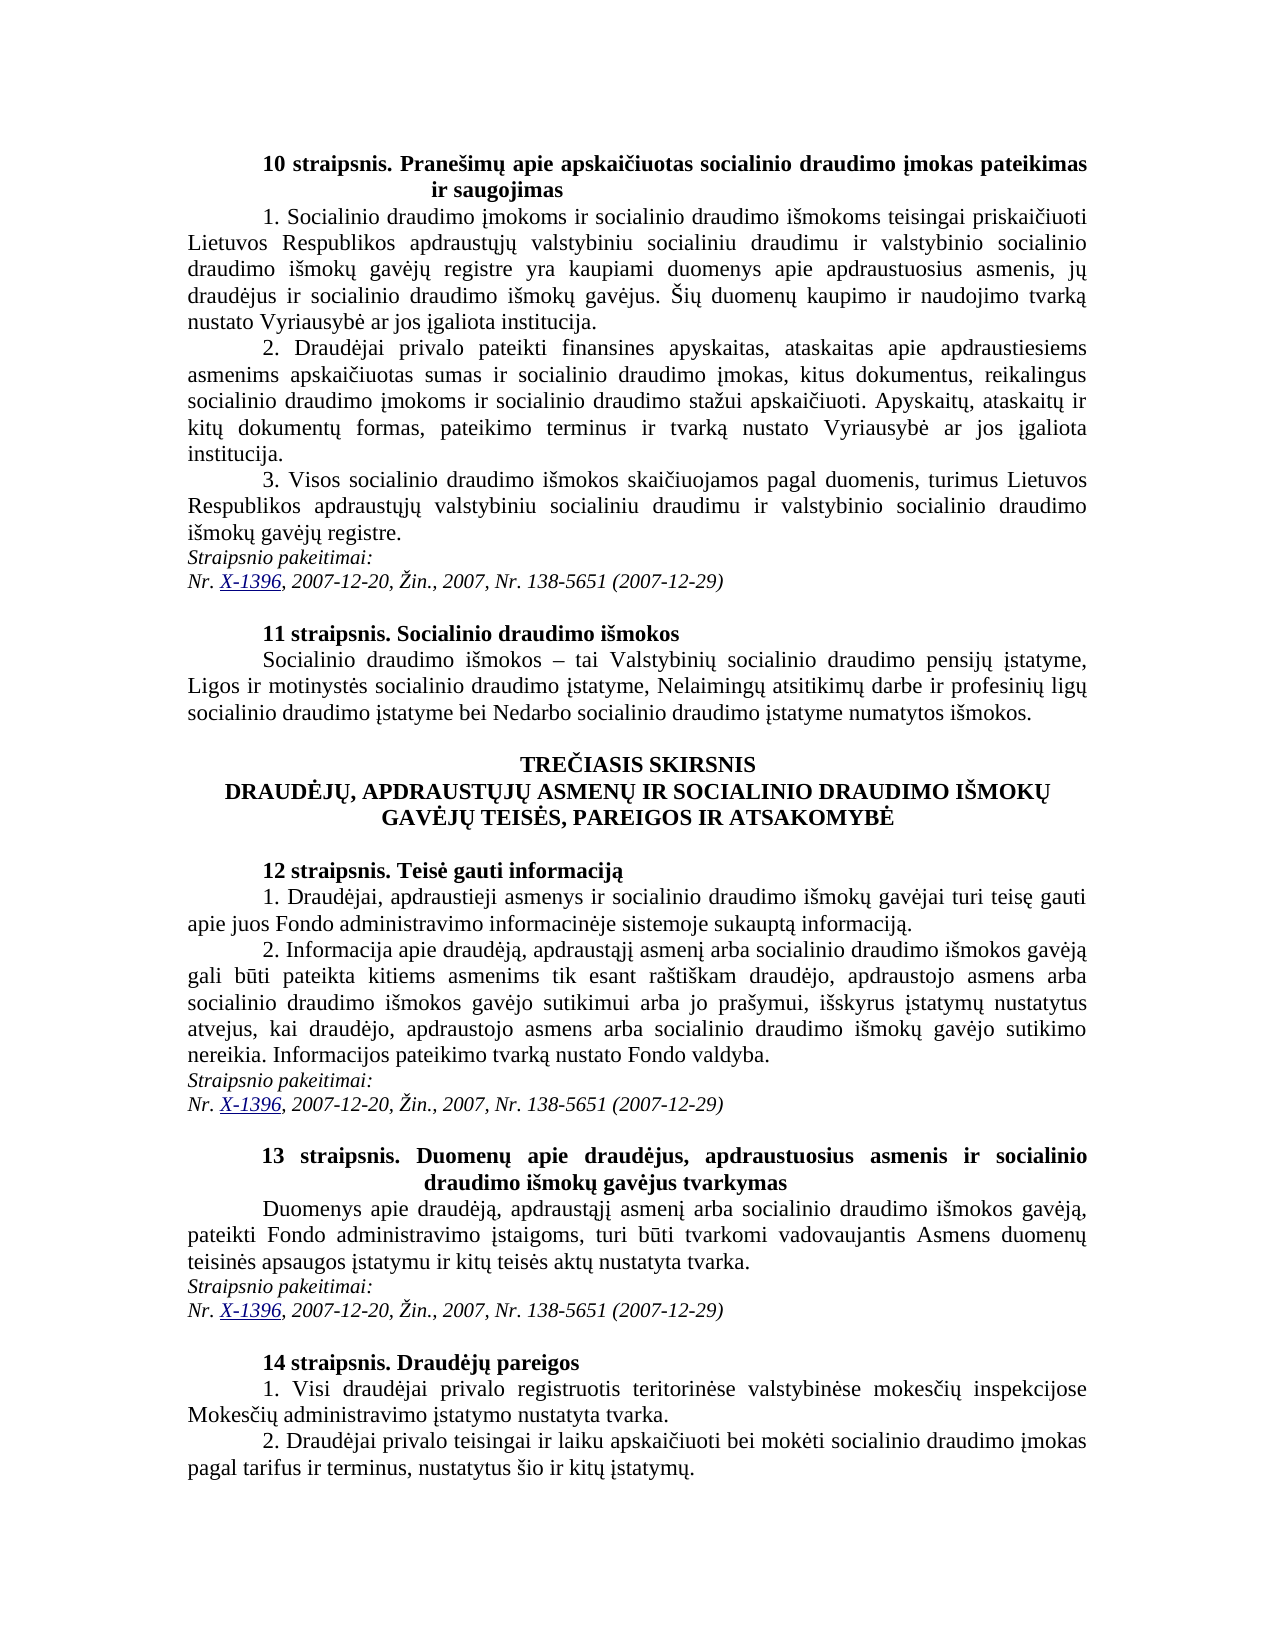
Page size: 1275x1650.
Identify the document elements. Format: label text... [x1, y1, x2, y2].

text Nr. X-1396, 2007-12-20, Žin., 2007, Nr. 138-5651 (2007-12-29) [187, 1092, 1088, 1116]
text 2. Informacija apie draudėją, apdraustąjį asmenį arba socialinio draudimo išmokos gavėją gali būti pateikta kitiems asmenims tik esant raštiškam draudėjo, apdraustojo asmens arba socialinio draudimo išmokos gavėjo sutikimui arba jo prašymui, išskyrus įstatymų nustatytus atvejus, kai draudėjo, apdraustojo asmens arba socialinio draudimo išmokų gavėjo sutikimo nereikia. Informacijos pateikimo tvarką nustato Fondo valdyba. [187, 936, 1088, 1068]
text Draudėjų, apdraustųjų ASMENŲ ir SOCIALINIO DRAUDIMO išmokų gavėjų teisės, PAREIGOS ir atsakomybė [187, 778, 1088, 831]
text 12 straipsnis. Teisė gauti informaciją [187, 857, 1088, 883]
text 1. Socialinio draudimo įmokoms ir socialinio draudimo išmokoms teisingai priskaičiuoti Lietuvos Respublikos apdraustųjų valstybiniu socialiniu draudimu ir valstybinio socialinio draudimo išmokų gavėjų registre yra kaupiami duomenys apie apdraustuosius asmenis, jų draudėjus ir socialinio draudimo išmokų gavėjus. Šių duomenų kaupimo ir naudojimo tvarką nustato Vyriausybė ar jos įgaliota institucija. [187, 203, 1088, 334]
text Nr. X-1396, 2007-12-20, Žin., 2007, Nr. 138-5651 (2007-12-29) [187, 569, 1088, 593]
text 10 straipsnis. Pranešimų apie apskaičiuotas socialinio draudimo įmokas pateikimas ir saugojimas [262, 150, 1088, 203]
text 2. Draudėjai privalo teisingai ir laiku apskaičiuoti bei mokėti socialinio draudimo įmokas pagal tarifus ir terminus, nustatytus šio ir kitų įstatymų. [187, 1428, 1088, 1480]
text Straipsnio pakeitimai: [187, 545, 1088, 569]
text 1. Visi draudėjai privalo registruotis teritorinėse valstybinėse mokesčių inspekcijose Mokesčių administravimo įstatymo nustatyta tvarka. [187, 1375, 1088, 1428]
text Duomenys apie draudėją, apdraustąjį asmenį arba socialinio draudimo išmokos gavėją, pateikti Fondo administravimo įstaigoms, turi būti tvarkomi vadovaujantis Asmens duomenų teisinės apsaugos įstatymu ir kitų teisės aktų nustatyta tvarka. [187, 1195, 1088, 1274]
subtitle TREČIASIS SKIRSNIS [187, 752, 1088, 778]
text Socialinio draudimo išmokos – tai Valstybinių socialinio draudimo pensijų įstatyme, Ligos ir motinystės socialinio draudimo įstatyme, Nelaimingų atsitikimų darbe ir profesinių ligų socialinio draudimo įstatyme bei Nedarbo socialinio draudimo įstatyme numatytos išmokos. [187, 646, 1088, 725]
text 1. Draudėjai, apdraustieji asmenys ir socialinio draudimo išmokų gavėjai turi teisę gauti apie juos Fondo administravimo informacinėje sistemoje sukauptą informaciją. [187, 883, 1088, 936]
text 11 straipsnis. Socialinio draudimo išmokos [187, 620, 1088, 646]
text 2. Draudėjai privalo pateikti finansines apyskaitas, ataskaitas apie apdraustiesiems asmenims apskaičiuotas sumas ir socialinio draudimo įmokas, kitus dokumentus, reikalingus socialinio draudimo įmokoms ir socialinio draudimo stažui apskaičiuoti. Apyskaitų, ataskaitų ir kitų dokumentų formas, pateikimo terminus ir tvarką nustato Vyriausybė ar jos įgaliota institucija. [187, 334, 1088, 466]
text Straipsnio pakeitimai: [187, 1274, 1088, 1298]
text Nr. X-1396, 2007-12-20, Žin., 2007, Nr. 138-5651 (2007-12-29) [187, 1298, 1088, 1322]
text 3. Visos socialinio draudimo išmokos skaičiuojamos pagal duomenis, turimus Lietuvos Respublikos apdraustųjų valstybiniu socialiniu draudimu ir valstybinio socialinio draudimo išmokų gavėjų registre. [187, 466, 1088, 545]
text 13 straipsnis. Duomenų apie draudėjus, apdraustuosius asmenis ir socialinio draudimo išmokų gavėjus tvarkymas [261, 1142, 1088, 1195]
text 14 straipsnis. Draudėjų pareigos [187, 1348, 1088, 1375]
text Straipsnio pakeitimai: [187, 1068, 1088, 1092]
